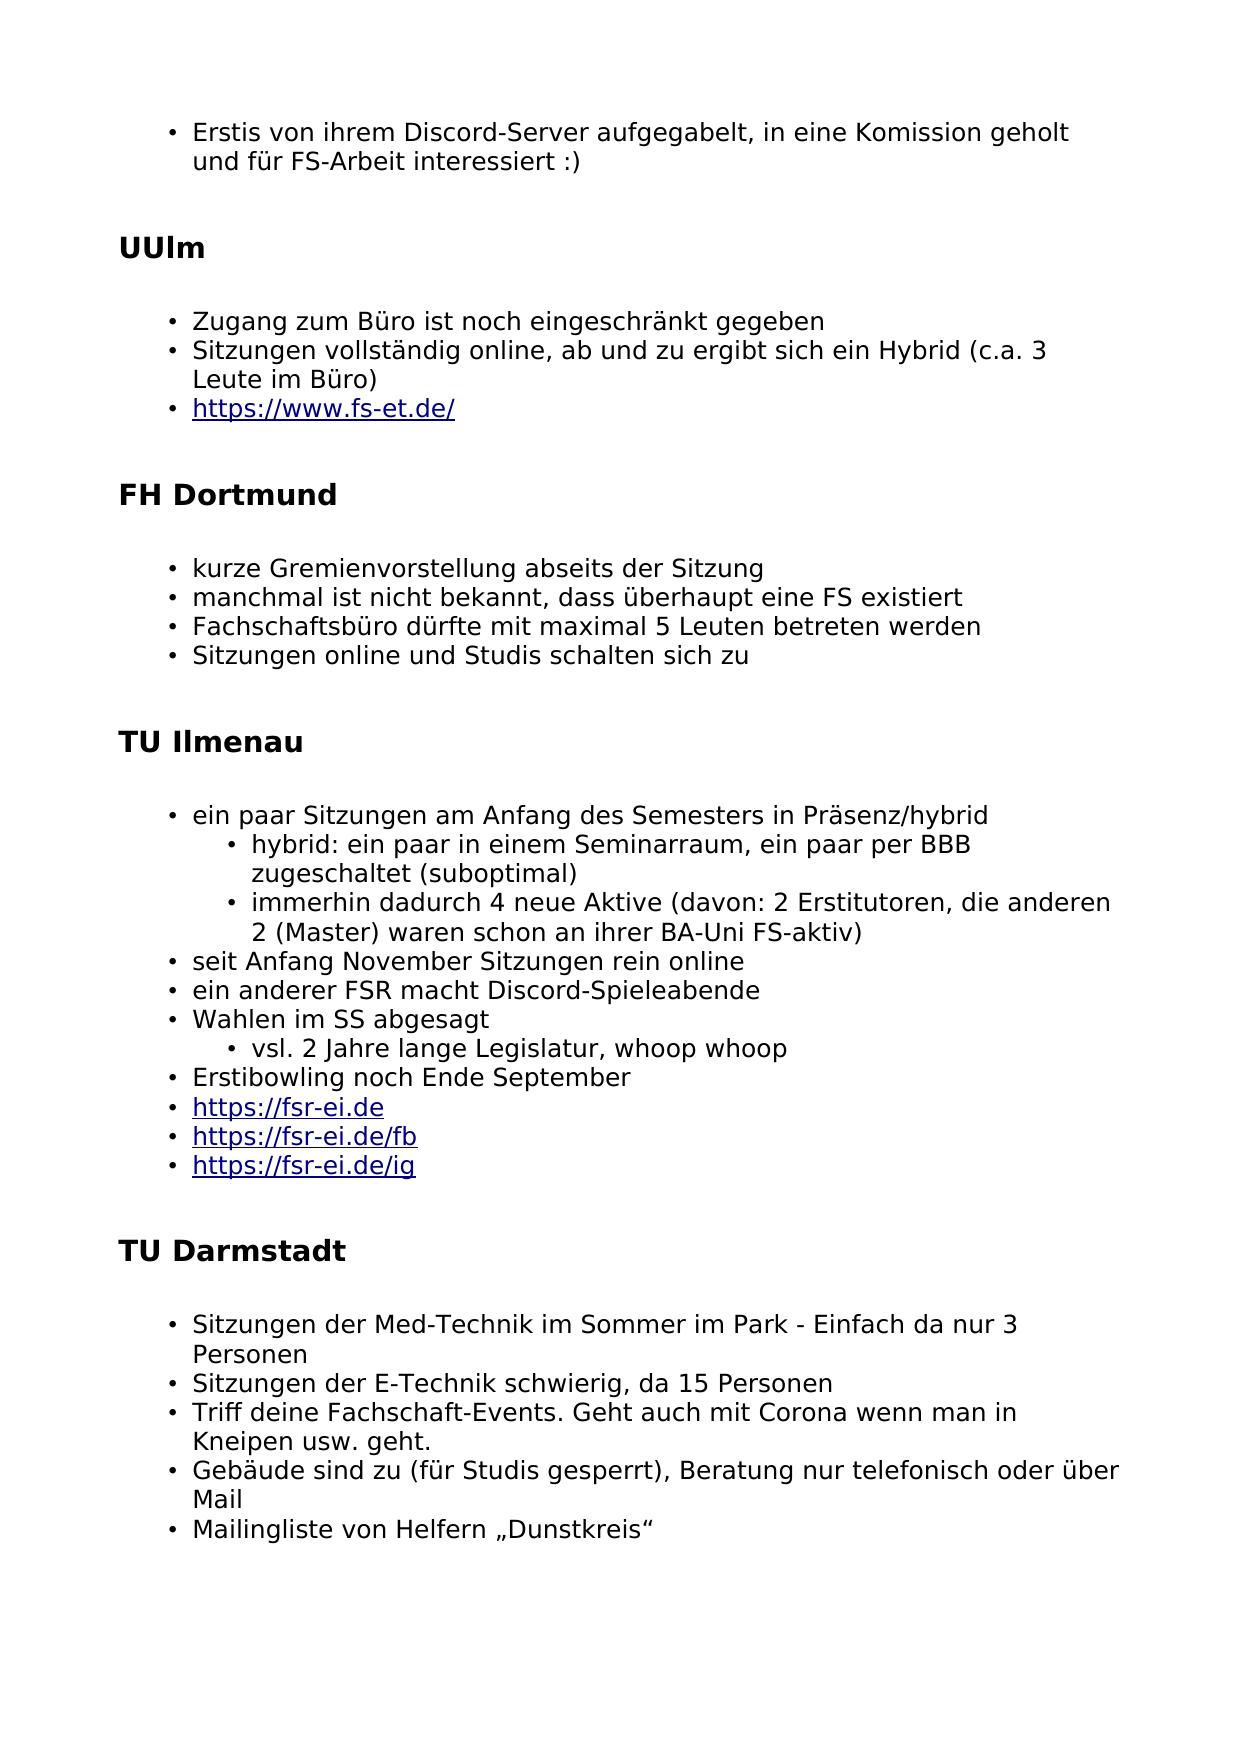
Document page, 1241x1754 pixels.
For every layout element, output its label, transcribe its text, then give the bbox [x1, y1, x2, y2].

subtitle TU Ilmenau [118, 725, 1122, 759]
list Sitzungen der E-Technik schwierig, da 15 Personen [177, 1369, 1122, 1398]
subtitle TU Darmstadt [118, 1235, 1122, 1269]
list seit Anfang November Sitzungen rein online [177, 947, 1122, 976]
list https://www.fs-et.de/ [177, 394, 1122, 423]
list Triff deine Fachschaft-Events. Geht auch mit Corona wenn man in Kneipen usw. geht. [177, 1398, 1122, 1456]
list Sitzungen vollständig online, ab und zu ergibt sich ein Hybrid (c.a. 3 Leute im Büro) [177, 336, 1122, 394]
list Fachschaftsbüro dürfte mit maximal 5 Leuten betreten werden [177, 612, 1122, 641]
list Mailingliste von Helfern „Dunstkreis“ [177, 1515, 1122, 1544]
list kurze Gremienvorstellung abseits der Sitzung [177, 554, 1122, 583]
subtitle UUlm [118, 231, 1122, 265]
list Sitzungen der Med-Technik im Sommer im Park - Einfach da nur 3 Personen [177, 1311, 1122, 1369]
list Wahlen im SS abgesagt [177, 1005, 1122, 1034]
list https://fsr-ei.de [177, 1093, 1122, 1122]
subtitle FH Dortmund [118, 478, 1122, 512]
list Zugang zum Büro ist noch eingeschränkt gegeben [177, 307, 1122, 336]
list https://fsr-ei.de/ig [177, 1151, 1122, 1180]
list ein anderer FSR macht Discord-Spieleabende [177, 976, 1122, 1005]
list Erstis von ihrem Discord-Server aufgegabelt, in eine Komission geholt und für FS-Arbeit interessiert :) [177, 118, 1122, 176]
list Sitzungen online und Studis schalten sich zu [177, 641, 1122, 671]
list https://fsr-ei.de/fb [177, 1122, 1122, 1151]
list manchmal ist nicht bekannt, dass überhaupt eine FS existiert [177, 583, 1122, 612]
list Gebäude sind zu (für Studis gesperrt), Beratung nur telefonisch oder über Mail [177, 1456, 1122, 1515]
list vsl. 2 Jahre lange Legislatur, whoop whoop [236, 1034, 1122, 1063]
list hybrid: ein paar in einem Seminarraum, ein paar per BBB zugeschaltet (suboptimal) [236, 830, 1122, 888]
list ein paar Sitzungen am Anfang des Semesters in Präsenz/hybrid [177, 801, 1122, 830]
list immerhin dadurch 4 neue Aktive (davon: 2 Erstitutoren, die anderen 2 (Master) waren schon an ihrer BA-Uni FS-aktiv) [236, 888, 1122, 947]
list Erstibowling noch Ende September [177, 1063, 1122, 1093]
